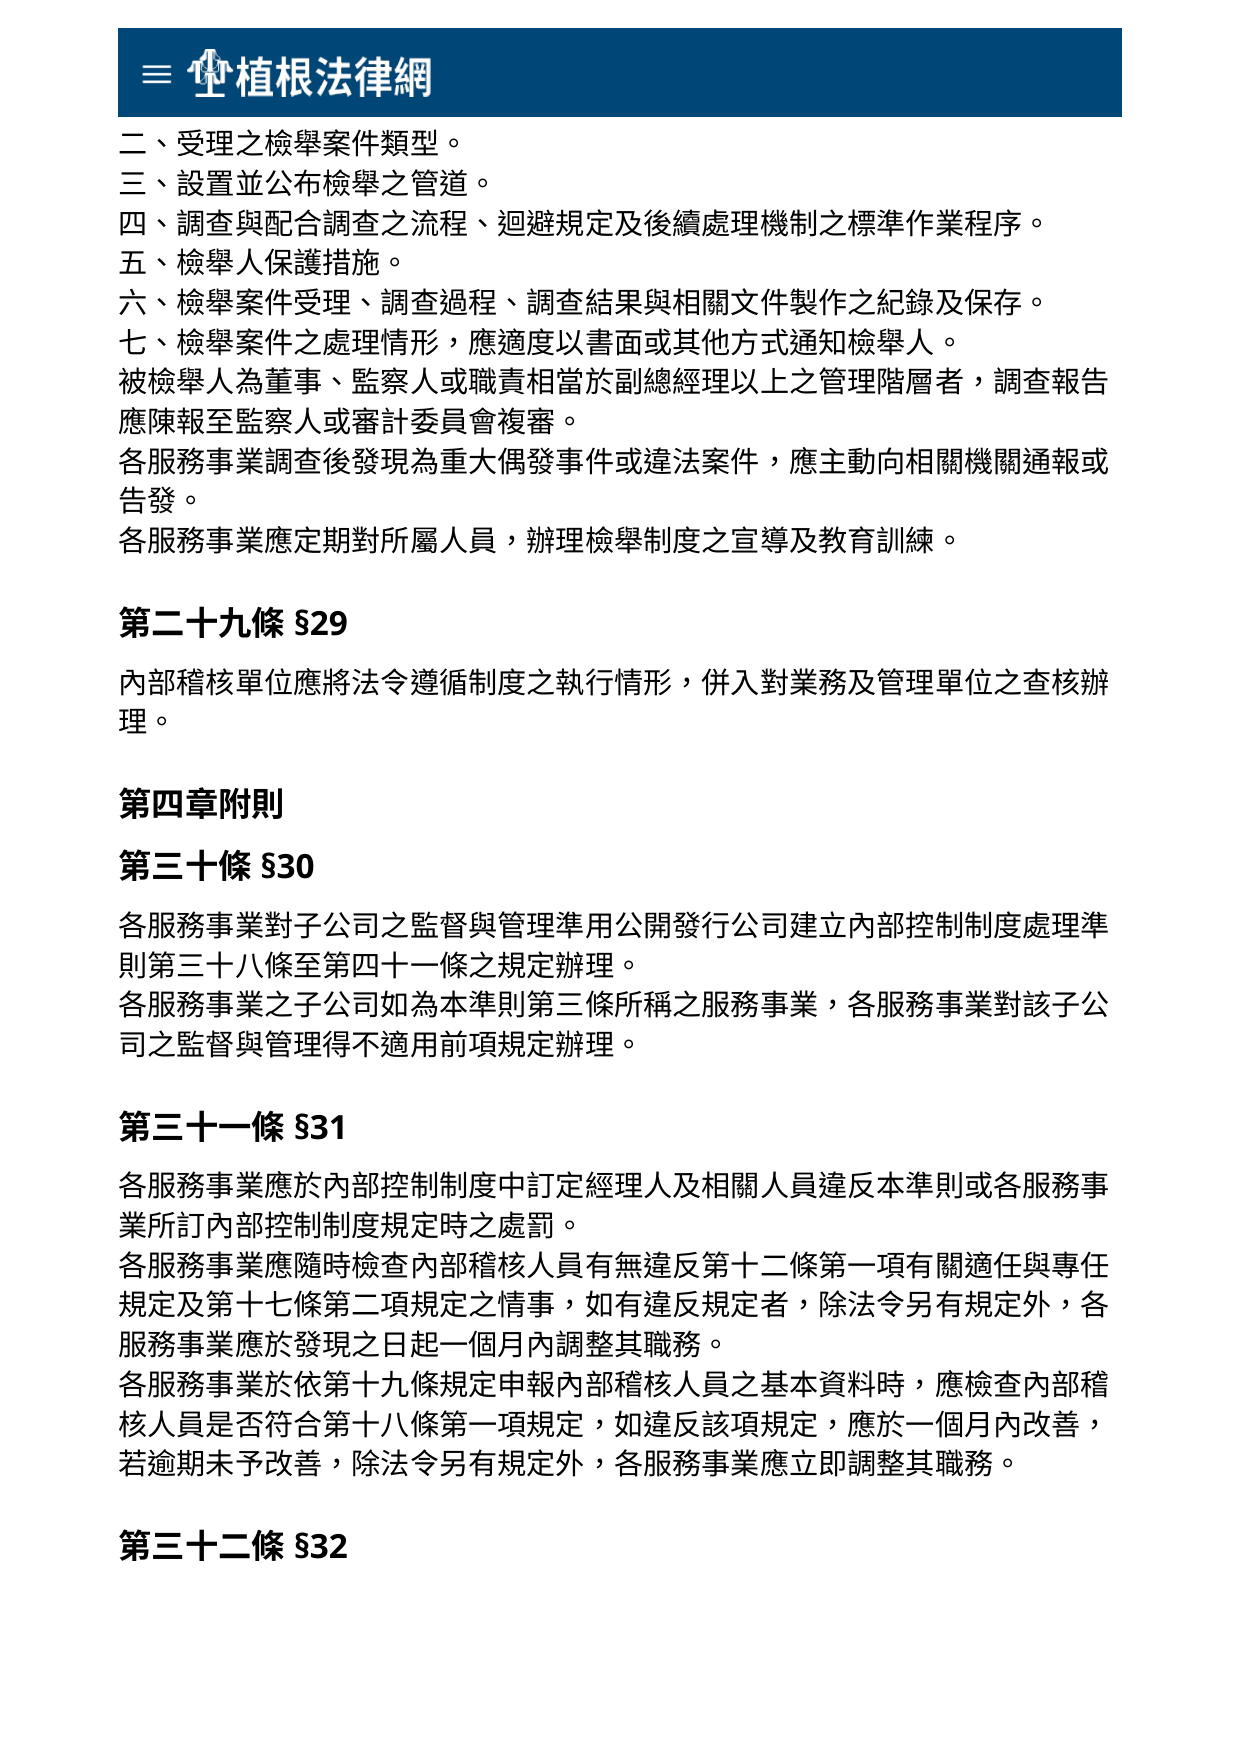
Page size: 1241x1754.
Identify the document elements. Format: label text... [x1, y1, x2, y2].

text 第二十九條 §29 [118, 600, 1122, 645]
text 二、受理之檢舉案件類型。 [118, 123, 1122, 163]
text 被檢舉人為董事、監察人或職責相當於副總經理以上之管理階層者，調查報告應陳報至監察人或審計委員會複審。 [118, 362, 1122, 441]
text 內部稽核單位應將法令遵循制度之執行情形，併入對業務及管理單位之查核辦理。 [118, 662, 1122, 741]
text 第三十二條 §32 [118, 1523, 1122, 1568]
text 各服務事業調查後發現為重大偶發事件或違法案件，應主動向相關機關通報或告發。 [118, 441, 1122, 520]
text 各服務事業應隨時檢查內部稽核人員有無違反第十二條第一項有關適任與專任規定及第十七條第二項規定之情事，如有違反規定者，除法令另有規定外，各服務事業應於發現之日起一個月內調整其職務。 [118, 1245, 1122, 1364]
text 各服務事業應於內部控制制度中訂定經理人及相關人員違反本準則或各服務事業所訂內部控制制度規定時之處罰。 [118, 1166, 1122, 1245]
text 各服務事業對子公司之監督與管理準用公開發行公司建立內部控制制度處理準則第三十八條至第四十一條之規定辦理。 [118, 905, 1122, 984]
text 第四章附則 [118, 781, 1122, 826]
picture [118, 28, 1122, 117]
text 六、檢舉案件受理、調查過程、調查結果與相關文件製作之紀錄及保存。 [118, 282, 1122, 322]
text 第三十條 §30 [118, 843, 1122, 888]
text 各服務事業於依第十九條規定申報內部稽核人員之基本資料時，應檢查內部稽核人員是否符合第十八條第一項規定，如違反該項規定，應於一個月內改善，若逾期未予改善，除法令另有規定外，各服務事業應立即調整其職務。 [118, 1364, 1122, 1483]
text 各服務事業之子公司如為本準則第三條所稱之服務事業，各服務事業對該子公司之監督與管理得不適用前項規定辦理。 [118, 984, 1122, 1064]
text 四、調查與配合調查之流程、迴避規定及後續處理機制之標準作業程序。 [118, 203, 1122, 243]
text 三、設置並公布檢舉之管道。 [118, 163, 1122, 203]
text 第三十一條 §31 [118, 1103, 1122, 1149]
text 七、檢舉案件之處理情形，應適度以書面或其他方式通知檢舉人。 [118, 322, 1122, 362]
text 各服務事業應定期對所屬人員，辦理檢舉制度之宣導及教育訓練。 [118, 520, 1122, 560]
text 五、檢舉人保護措施。 [118, 243, 1122, 282]
